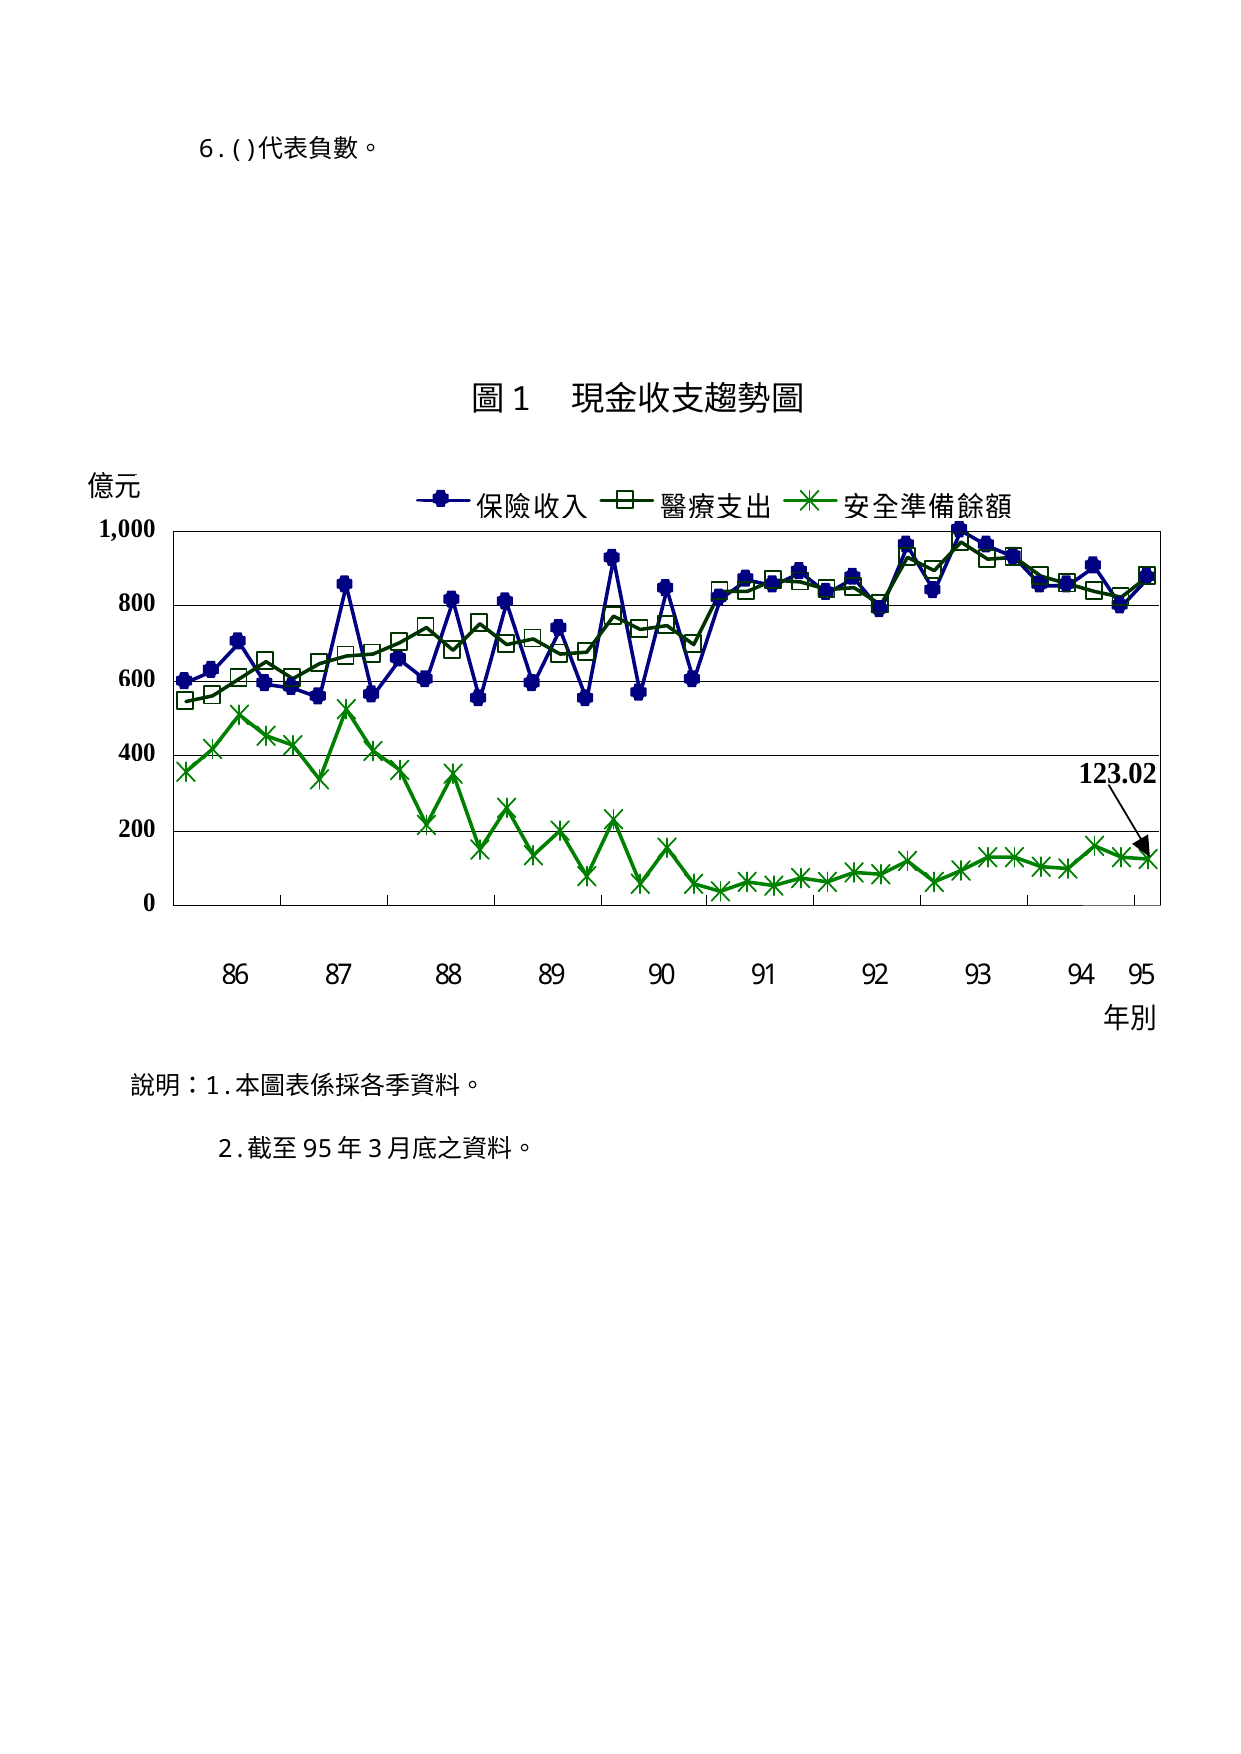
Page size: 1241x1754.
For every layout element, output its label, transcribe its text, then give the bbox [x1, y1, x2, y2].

text 圖1 現金收支趨勢圖 [130, 354, 1145, 417]
text 6.()代表負數。 [199, 104, 1145, 167]
text 2.截至95年3月底之資料。 [130, 1104, 1145, 1167]
text 說明：1.本圖表係採各季資料。 [130, 1042, 1145, 1104]
